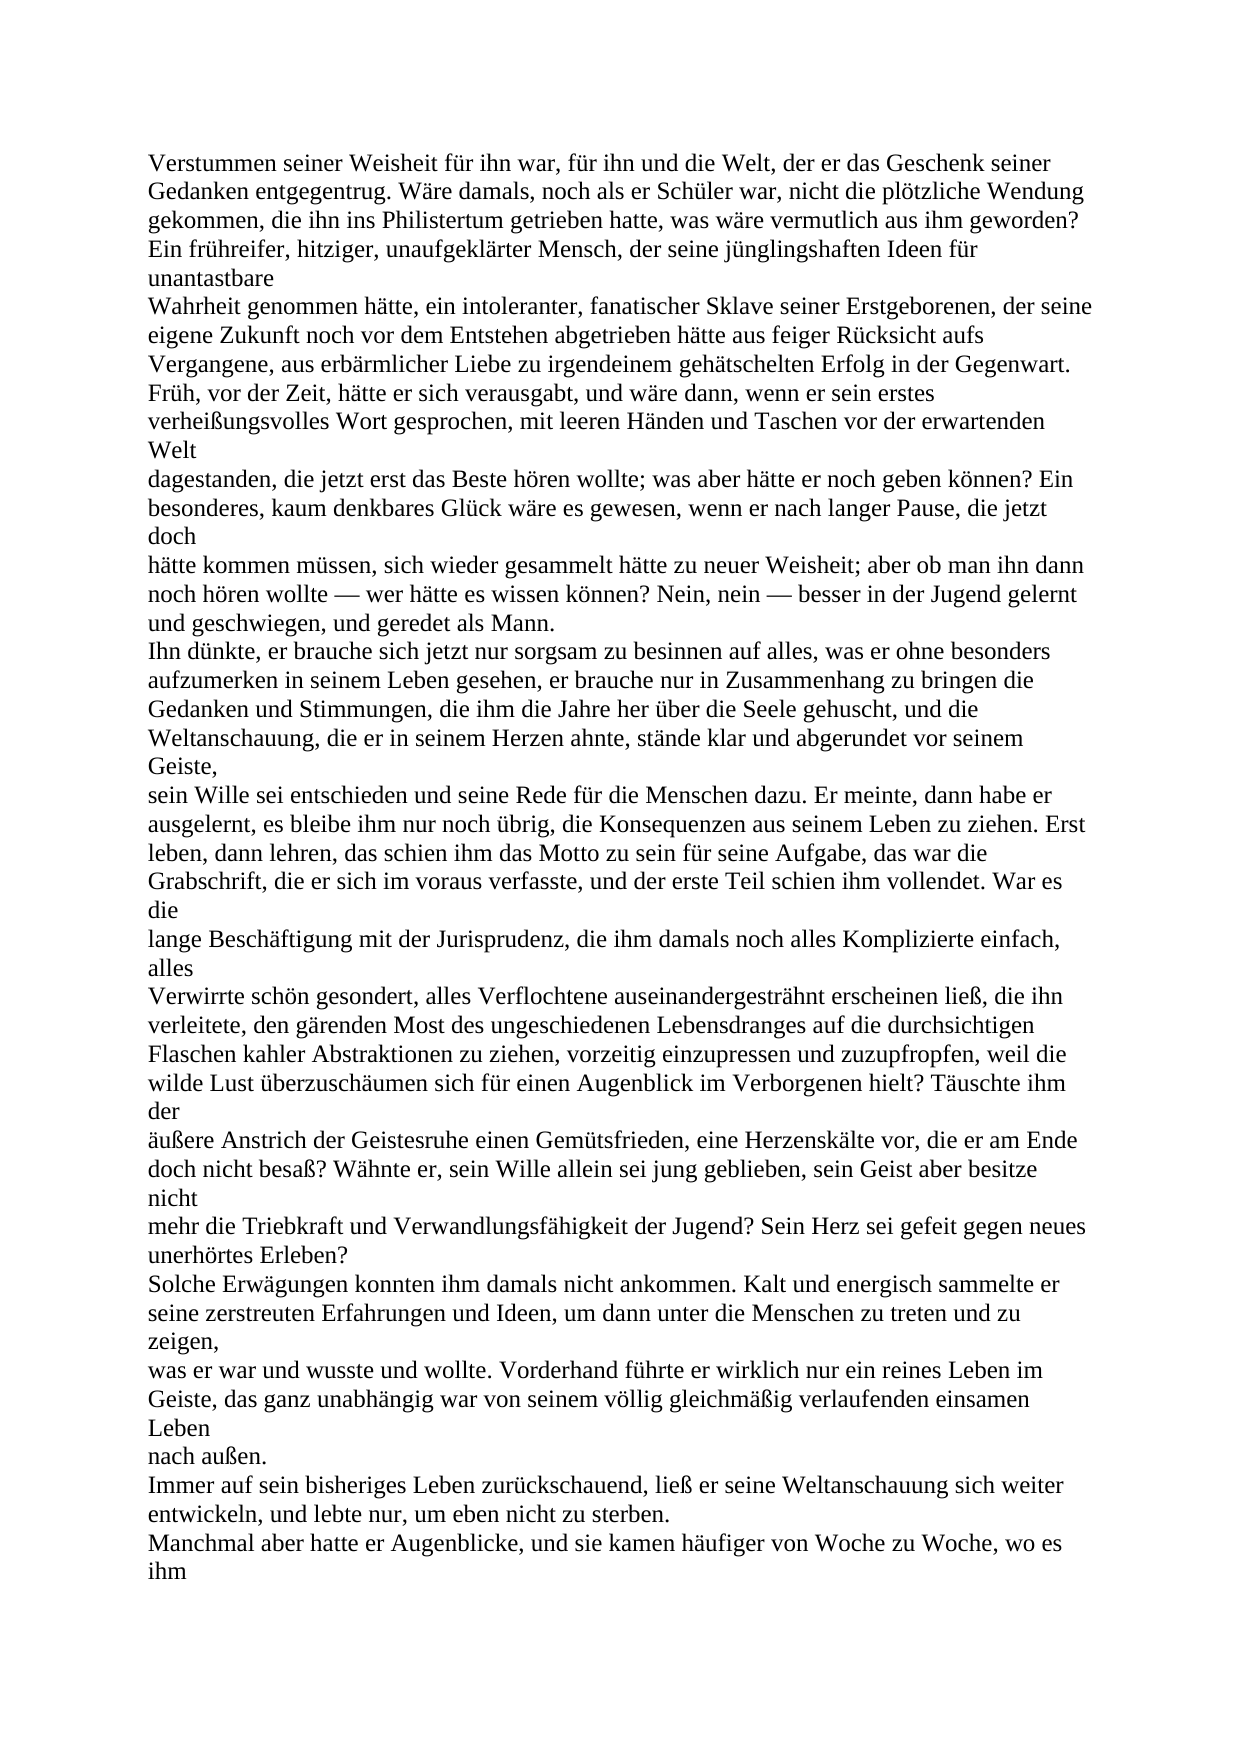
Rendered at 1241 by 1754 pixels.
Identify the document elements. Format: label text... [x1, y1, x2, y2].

text unerhörtes Erleben? [148, 1240, 1093, 1269]
text nach außen. [148, 1441, 1093, 1470]
text Immer auf sein bisheriges Leben zurückschauend, ließ er seine Weltanschauung sich weiter [148, 1470, 1093, 1499]
text besonderes, kaum denkbares Glück wäre es gewesen, wenn er nach langer Pause, die jetzt doch [148, 493, 1093, 550]
text Flaschen kahler Abstraktionen zu ziehen, vorzeitig einzupressen und zuzupfropfen, weil die [148, 1039, 1093, 1068]
text dagestanden, die jetzt erst das Beste hören wollte; was aber hätte er noch geben können? Ein [148, 464, 1093, 493]
text Geiste, das ganz unabhängig war von seinem völlig gleichmäßig verlaufenden einsamen Leben [148, 1384, 1093, 1441]
text wilde Lust überzuschäumen sich für einen Augenblick im Verborgenen hielt? Täuschte ihm der [148, 1068, 1093, 1125]
text Vergangene, aus erbärmlicher Liebe zu irgendeinem gehätschelten Erfolg in der Gegenwart. [148, 349, 1093, 378]
text lange Beschäftigung mit der Jurisprudenz, die ihm damals noch alles Komplizierte einfach, alles [148, 924, 1093, 981]
text Gedanken entgegentrug. Wäre damals, noch als er Schüler war, nicht die plötzliche Wendung [148, 176, 1093, 205]
text Grabschrift, die er sich im voraus verfasste, und der erste Teil schien ihm vollendet. War es die [148, 866, 1093, 924]
text mehr die Triebkraft und Verwandlungsfähigkeit der Jugend? Sein Herz sei gefeit gegen neues [148, 1211, 1093, 1240]
text Verwirrte schön gesondert, alles Verflochtene auseinandergesträhnt erscheinen ließ, die ihn [148, 981, 1093, 1010]
text eigene Zukunft noch vor dem Entstehen abgetrieben hätte aus feiger Rücksicht aufs [148, 320, 1093, 349]
text Verstummen seiner Weisheit für ihn war, für ihn und die Welt, der er das Geschenk seiner [148, 148, 1093, 176]
text Weltanschauung, die er in seinem Herzen ahnte, stände klar und abgerundet vor seinem Geiste, [148, 723, 1093, 780]
text verheißungsvolles Wort gesprochen, mit leeren Händen und Taschen vor der erwartenden Welt [148, 406, 1093, 464]
text gekommen, die ihn ins Philistertum getrieben hatte, was wäre vermutlich aus ihm geworden? [148, 205, 1093, 234]
text Ihn dünkte, er brauche sich jetzt nur sorgsam zu besinnen auf alles, was er ohne besonders [148, 636, 1093, 665]
text seine zerstreuten Erfahrungen und Ideen, um dann unter die Menschen zu treten und zu zeigen, [148, 1298, 1093, 1355]
text Solche Erwägungen konnten ihm damals nicht ankommen. Kalt und energisch sammelte er [148, 1269, 1093, 1298]
text ausgelernt, es bleibe ihm nur noch übrig, die Konsequenzen aus seinem Leben zu ziehen. Erst [148, 809, 1093, 838]
text was er war und wusste und wollte. Vorderhand führte er wirklich nur ein reines Leben im [148, 1355, 1093, 1384]
text Wahrheit genommen hätte, ein intoleranter, fanatischer Sklave seiner Erstgeborenen, der seine [148, 291, 1093, 320]
text und geschwiegen, und geredet als Mann. [148, 608, 1093, 636]
text entwickeln, und lebte nur, um eben nicht zu sterben. [148, 1499, 1093, 1528]
text Gedanken und Stimmungen, die ihm die Jahre her über die Seele gehuscht, und die [148, 694, 1093, 723]
text sein Wille sei entschieden und seine Rede für die Menschen dazu. Er meinte, dann habe er [148, 780, 1093, 809]
text Ein frühreifer, hitziger, unaufgeklärter Mensch, der seine jünglingshaften Ideen für unantastbare [148, 234, 1093, 291]
text noch hören wollte — wer hätte es wissen können? Nein, nein — besser in der Jugend gelernt [148, 579, 1093, 608]
text äußere Anstrich der Geistesruhe einen Gemütsfrieden, eine Herzenskälte vor, die er am Ende [148, 1125, 1093, 1154]
text Manchmal aber hatte er Augenblicke, und sie kamen häufiger von Woche zu Woche, wo es ihm [148, 1528, 1093, 1585]
text verleitete, den gärenden Most des ungeschiedenen Lebensdranges auf die durchsichtigen [148, 1010, 1093, 1039]
text hätte kommen müssen, sich wieder gesammelt hätte zu neuer Weisheit; aber ob man ihn dann [148, 550, 1093, 579]
text leben, dann lehren, das schien ihm das Motto zu sein für seine Aufgabe, das war die [148, 838, 1093, 866]
text aufzumerken in seinem Leben gesehen, er brauche nur in Zusammenhang zu bringen die [148, 665, 1093, 694]
text Früh, vor der Zeit, hätte er sich verausgabt, und wäre dann, wenn er sein erstes [148, 378, 1093, 406]
text doch nicht besaß? Wähnte er, sein Wille allein sei jung geblieben, sein Geist aber besitze nicht [148, 1154, 1093, 1211]
